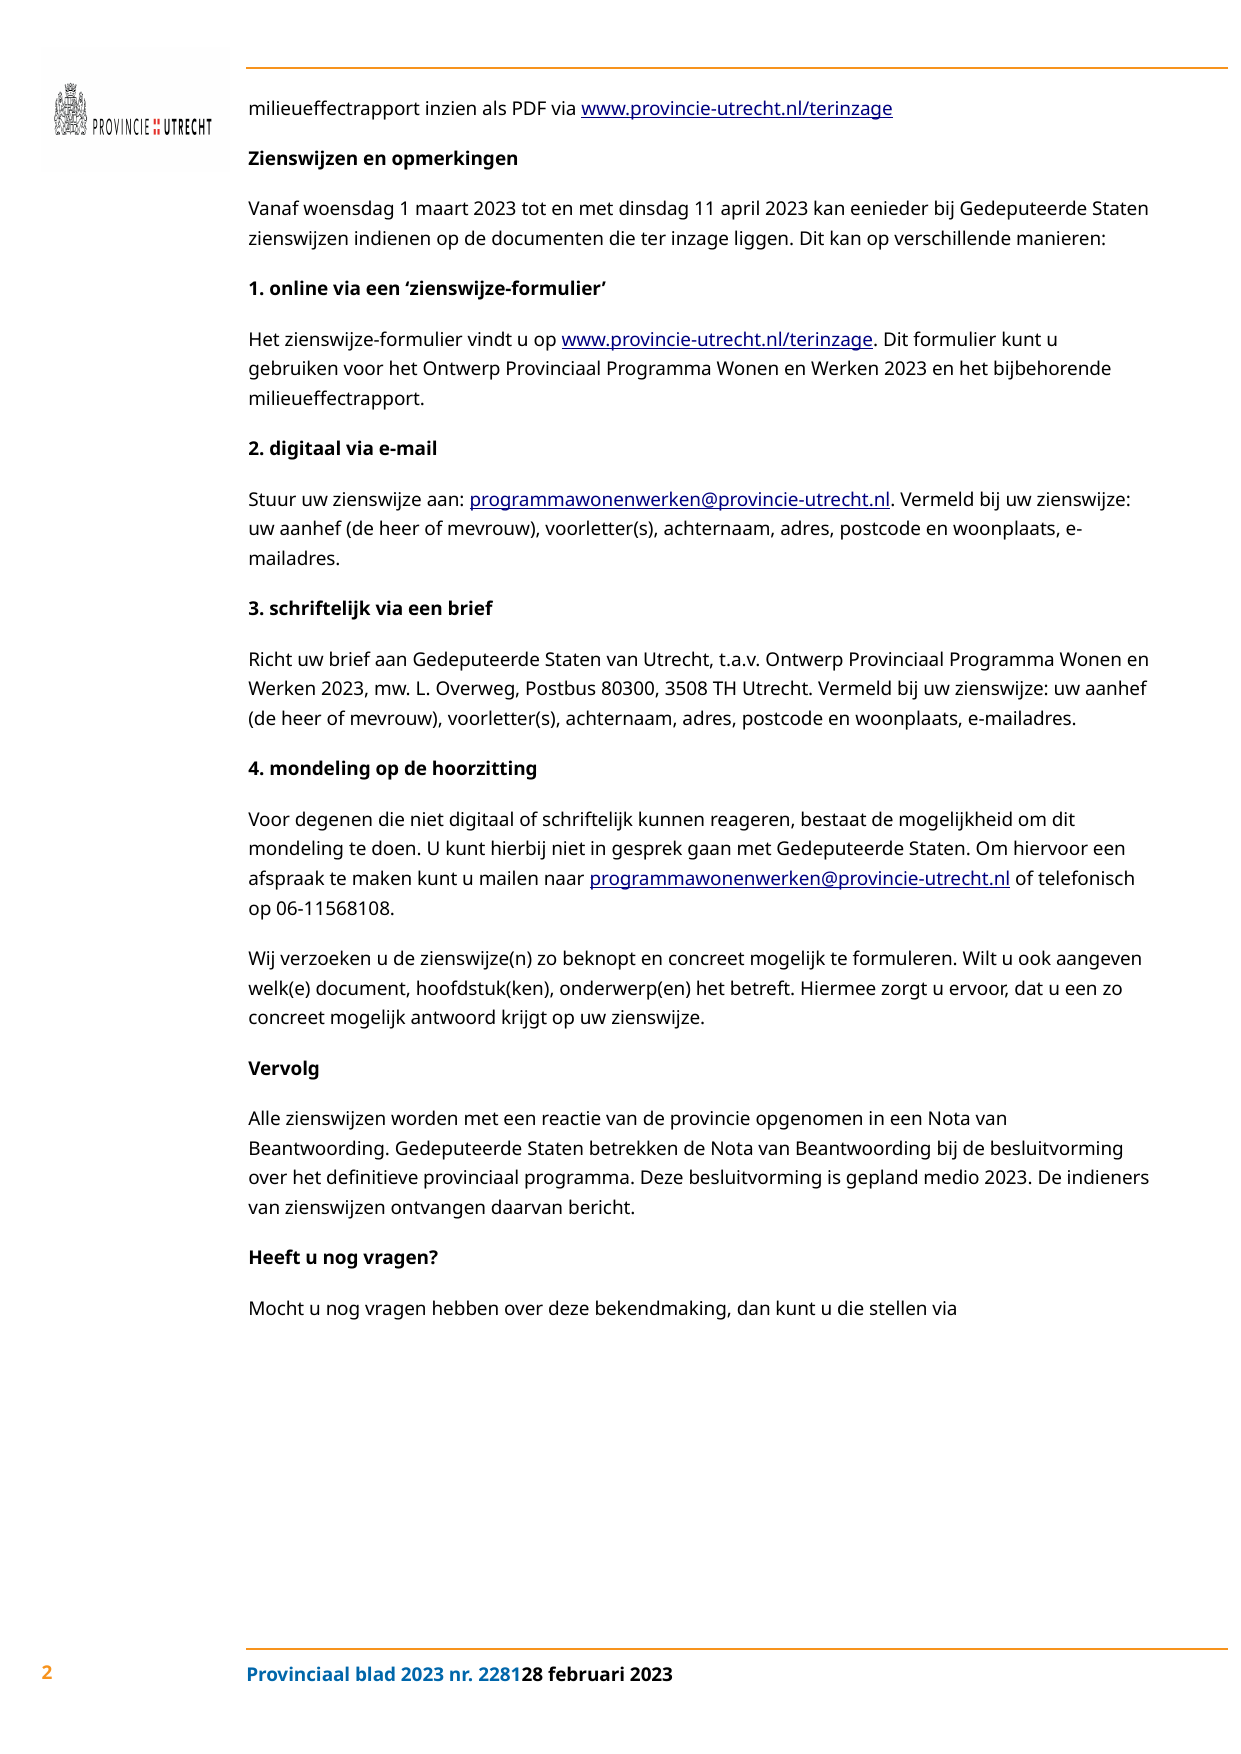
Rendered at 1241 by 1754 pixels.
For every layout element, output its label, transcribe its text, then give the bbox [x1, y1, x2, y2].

text Richt uw brief aan Gedeputeerde Staten van Utrecht, t.a.v. Ontwerp Provinciaal Programma Wonen en Werken 2023, mw. L. Overweg, Postbus 80300, 3508 TH Utrecht. Vermeld bij uw zienswijze: uw aanhef (de heer of mevrouw), voorletter(s), achternaam, adres, postcode en woonplaats, e-mailadres. [248, 646, 1152, 731]
text milieueffectrapport inzien als PDF via www.provincie-utrecht.nl/terinzage [248, 95, 1152, 121]
text 1. online via een ‘zienswijze-formulier’ [248, 276, 1152, 301]
text 3. schriftelijk via een brief [248, 596, 1152, 621]
text Het zienswijze-formulier vindt u op www.provincie-utrecht.nl/terinzage. Dit formulier kunt u gebruiken voor het Ontwerp Provinciaal Programma Wonen en Werken 2023 en het bijbehorende milieueffectrapport. [248, 326, 1152, 411]
text Vervolg [248, 1055, 1152, 1081]
text Zienswijzen en opmerkingen [248, 145, 1152, 171]
text 2. digitaal via e-mail [248, 436, 1152, 461]
text Vanaf woensdag 1 maart 2023 tot en met dinsdag 11 april 2023 kan eenieder bij Gedeputeerde Staten zienswijzen indienen op de documenten die ter inzage liggen. Dit kan op verschillende manieren: [248, 196, 1152, 251]
picture [41, 47, 231, 172]
text Stuur uw zienswijze aan: programmawonenwerken@provincie-utrecht.nl. Vermeld bij uw zienswijze: uw aanhef (de heer of mevrouw), voorletter(s), achternaam, adres, postcode en woonplaats, e-mailadres. [248, 486, 1152, 571]
text Voor degenen die niet digitaal of schriftelijk kunnen reageren, bestaat de mogelijkheid om dit mondeling te doen. U kunt hierbij niet in gesprek gaan met Gedeputeerde Staten. Om hiervoor een afspraak te maken kunt u mailen naar programmawonenwerken@provincie-utrecht.nl of telefonisch op 06-11568108. [248, 806, 1152, 921]
text Alle zienswijzen worden met een reactie van de provincie opgenomen in een Nota van Beantwoording. Gedeputeerde Staten betrekken de Nota van Beantwoording bij de besluitvorming over het definitieve provinciaal programma. Deze besluitvorming is gepland medio 2023. De indieners van zienswijzen ontvangen daarvan bericht. [248, 1105, 1152, 1220]
text Mocht u nog vragen hebben over deze bekendmaking, dan kunt u die stellen via [248, 1295, 1152, 1321]
text Heeft u nog vragen? [248, 1244, 1152, 1270]
text Wij verzoeken u de zienswijze(n) zo beknopt en concreet mogelijk te formuleren. Wilt u ook aangeven welk(e) document, hoofdstuk(ken), onderwerp(en) het betreft. Hiermee zorgt u ervoor, dat u een zo concreet mogelijk antwoord krijgt op uw zienswijze. [248, 945, 1152, 1030]
text 4. mondeling op de hoorzitting [248, 756, 1152, 781]
